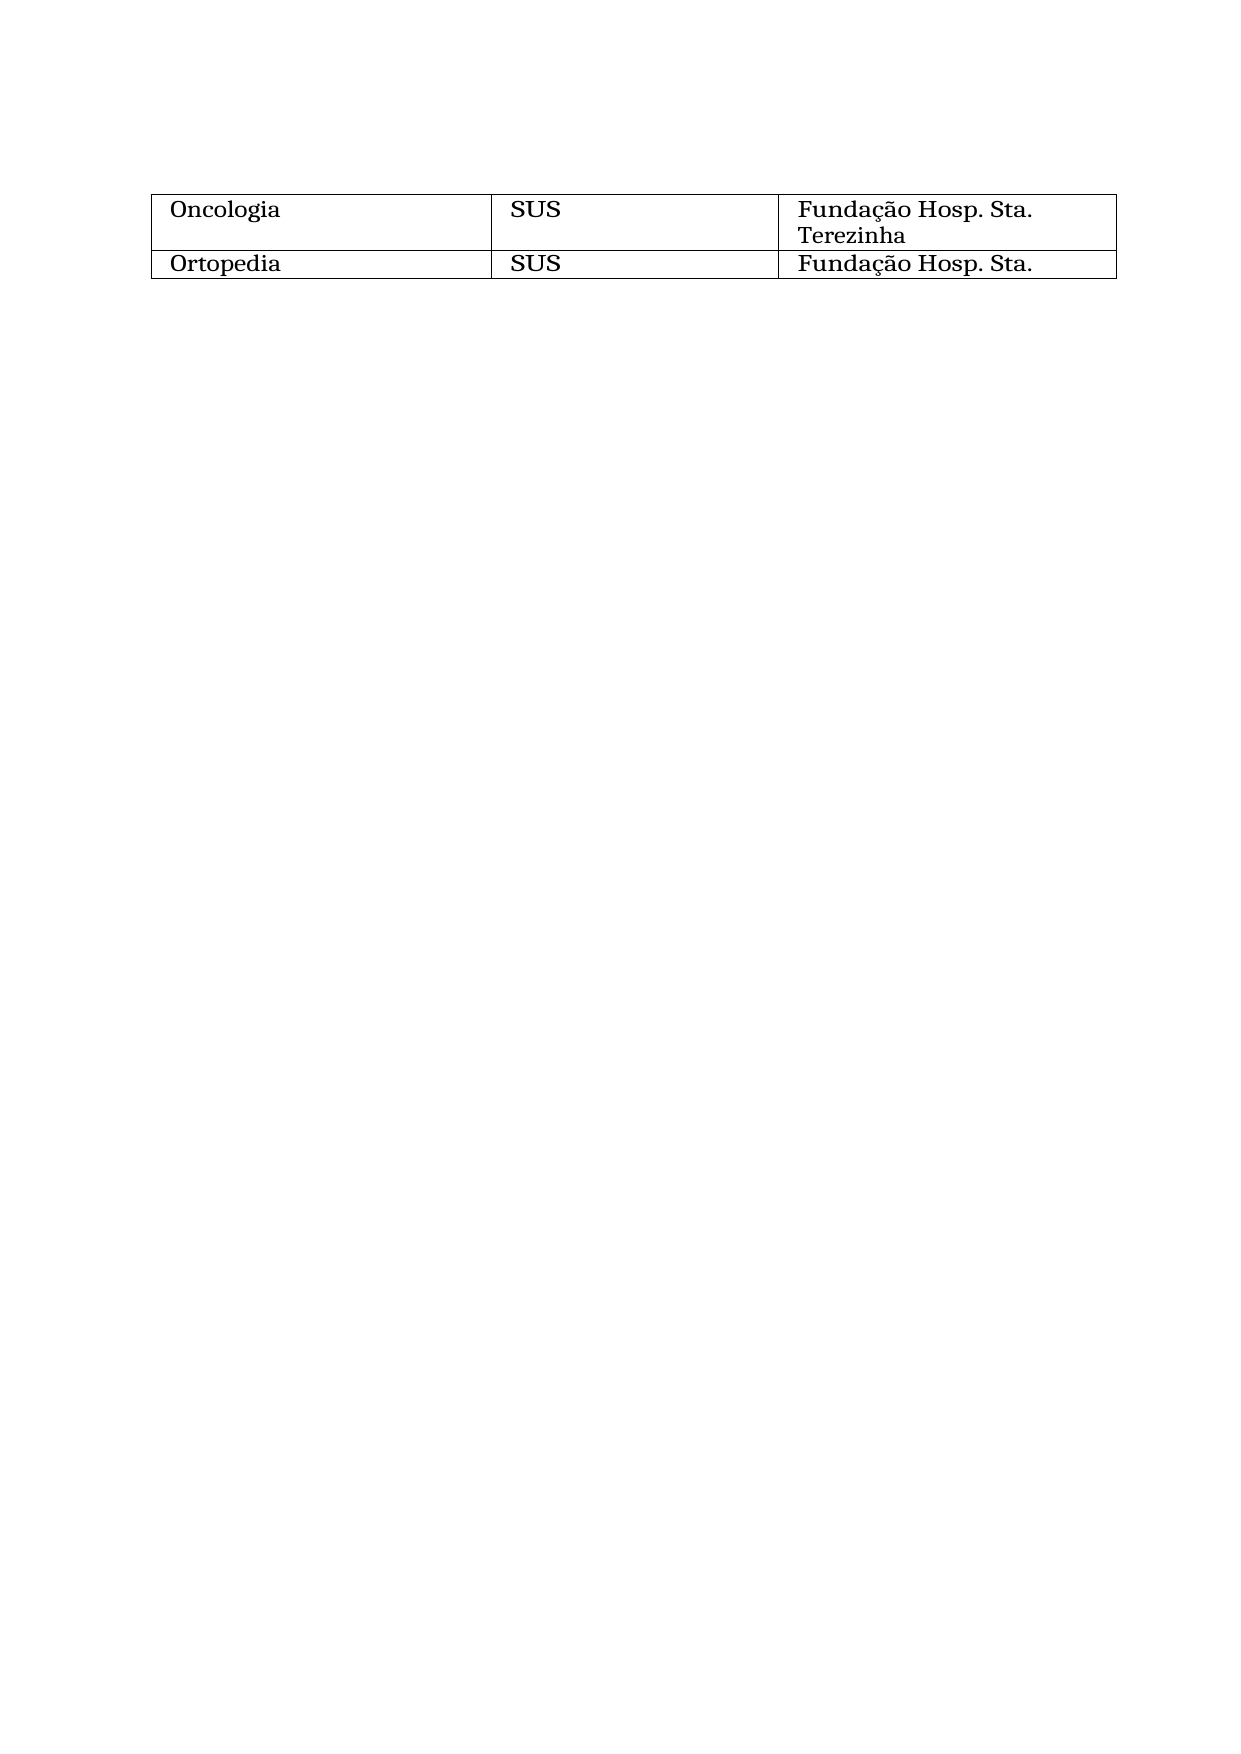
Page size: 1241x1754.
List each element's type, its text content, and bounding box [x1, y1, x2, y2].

table_cell Fundação Hosp. Sta. [779, 251, 1116, 278]
table_cell SUS [492, 195, 778, 250]
table_cell Fundação Hosp. Sta. Terezinha [779, 195, 1116, 250]
table_cell Oncologia [152, 195, 491, 250]
table_cell SUS [492, 251, 778, 278]
table_cell Ortopedia [152, 251, 491, 278]
